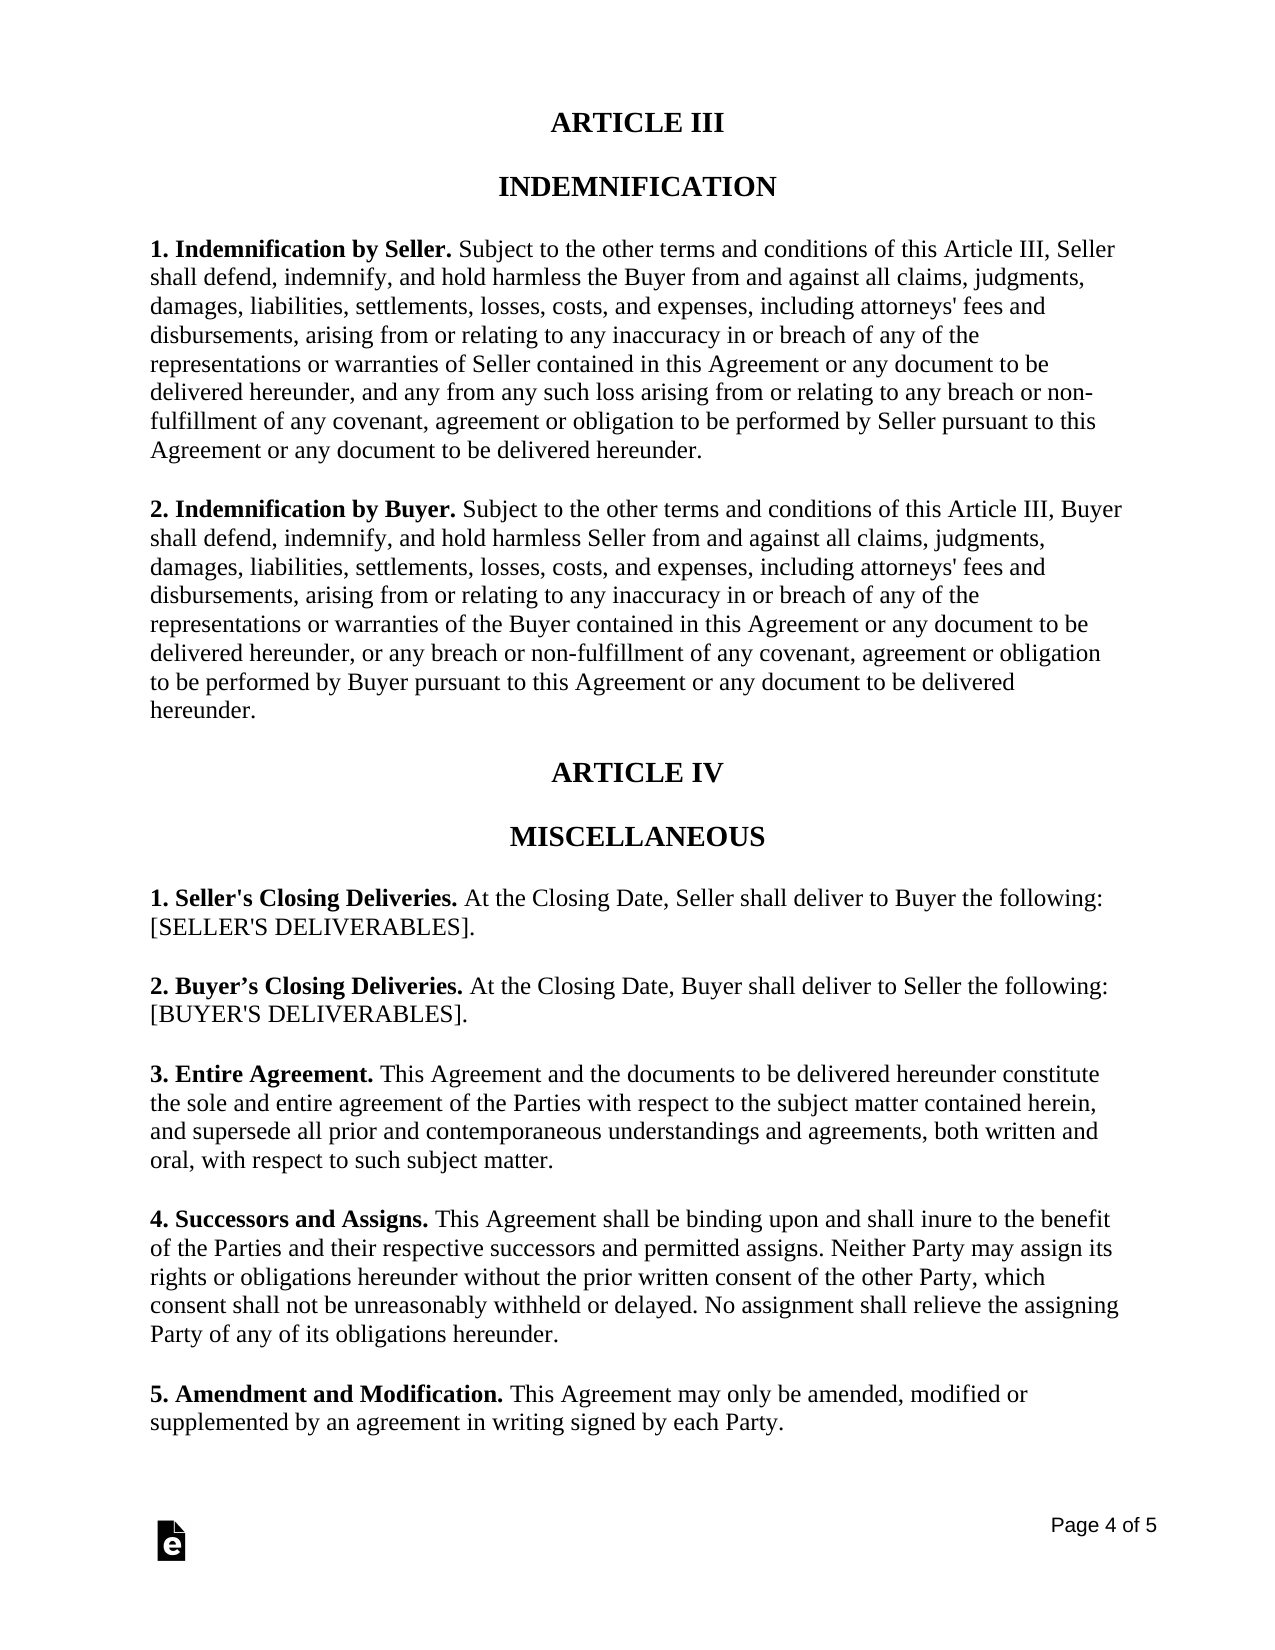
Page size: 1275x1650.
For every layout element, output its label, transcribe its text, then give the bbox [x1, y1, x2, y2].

text 2. Indemnification by Buyer. Subject to the other terms and conditions of this Article III, Buyer shall defend, indemnify, and hold harmless Seller from and against all claims, judgments, damages, liabilities, settlements, losses, costs, and expenses, including attorneys' fees and disbursements, arising from or relating to any inaccuracy in or breach of any of the representations or warranties of the Buyer contained in this Agreement or any document to be delivered hereunder, or any breach or non-fulfillment of any covenant, agreement or obligation to be performed by Buyer pursuant to this Agreement or any document to be delivered hereunder. [150, 494, 1125, 724]
text 2. Buyer’s Closing Deliveries. At the Closing Date, Buyer shall deliver to Seller the following: [BUYER'S DELIVERABLES]. [150, 971, 1125, 1028]
text INDEMNIFICATION [150, 169, 1125, 203]
text MISCELLANEOUS [150, 819, 1125, 852]
text 3. Entire Agreement. This Agreement and the documents to be delivered hereunder constitute the sole and entire agreement of the Parties with respect to the subject matter contained herein, and supersede all prior and contemporaneous understandings and agreements, both written and oral, with respect to such subject matter. [150, 1059, 1125, 1174]
text 4. Successors and Assigns. This Agreement shall be binding upon and shall inure to the benefit of the Parties and their respective successors and permitted assigns. Neither Party may assign its rights or obligations hereunder without the prior written consent of the other Party, which consent shall not be unreasonably withheld or delayed. No assignment shall relieve the assigning Party of any of its obligations hereunder. [150, 1204, 1125, 1348]
text 1. Seller's Closing Deliveries. At the Closing Date, Seller shall deliver to Buyer the following: [SELLER'S DELIVERABLES]. [150, 883, 1125, 940]
text 5. Amendment and Modification. This Agreement may only be amended, modified or supplemented by an agreement in writing signed by each Party. [150, 1379, 1125, 1436]
text ARTICLE IV [150, 755, 1125, 788]
text ARTICLE III [150, 106, 1125, 139]
text 1. Indemnification by Seller. Subject to the other terms and conditions of this Article III, Seller shall defend, indemnify, and hold harmless the Buyer from and against all claims, judgments, damages, liabilities, settlements, losses, costs, and expenses, including attorneys' fees and disbursements, arising from or relating to any inaccuracy in or breach of any of the representations or warranties of Seller contained in this Agreement or any document to be delivered hereunder, and any from any such loss arising from or relating to any breach or non-fulfillment of any covenant, agreement or obligation to be performed by Seller pursuant to this Agreement or any document to be delivered hereunder. [150, 234, 1125, 464]
